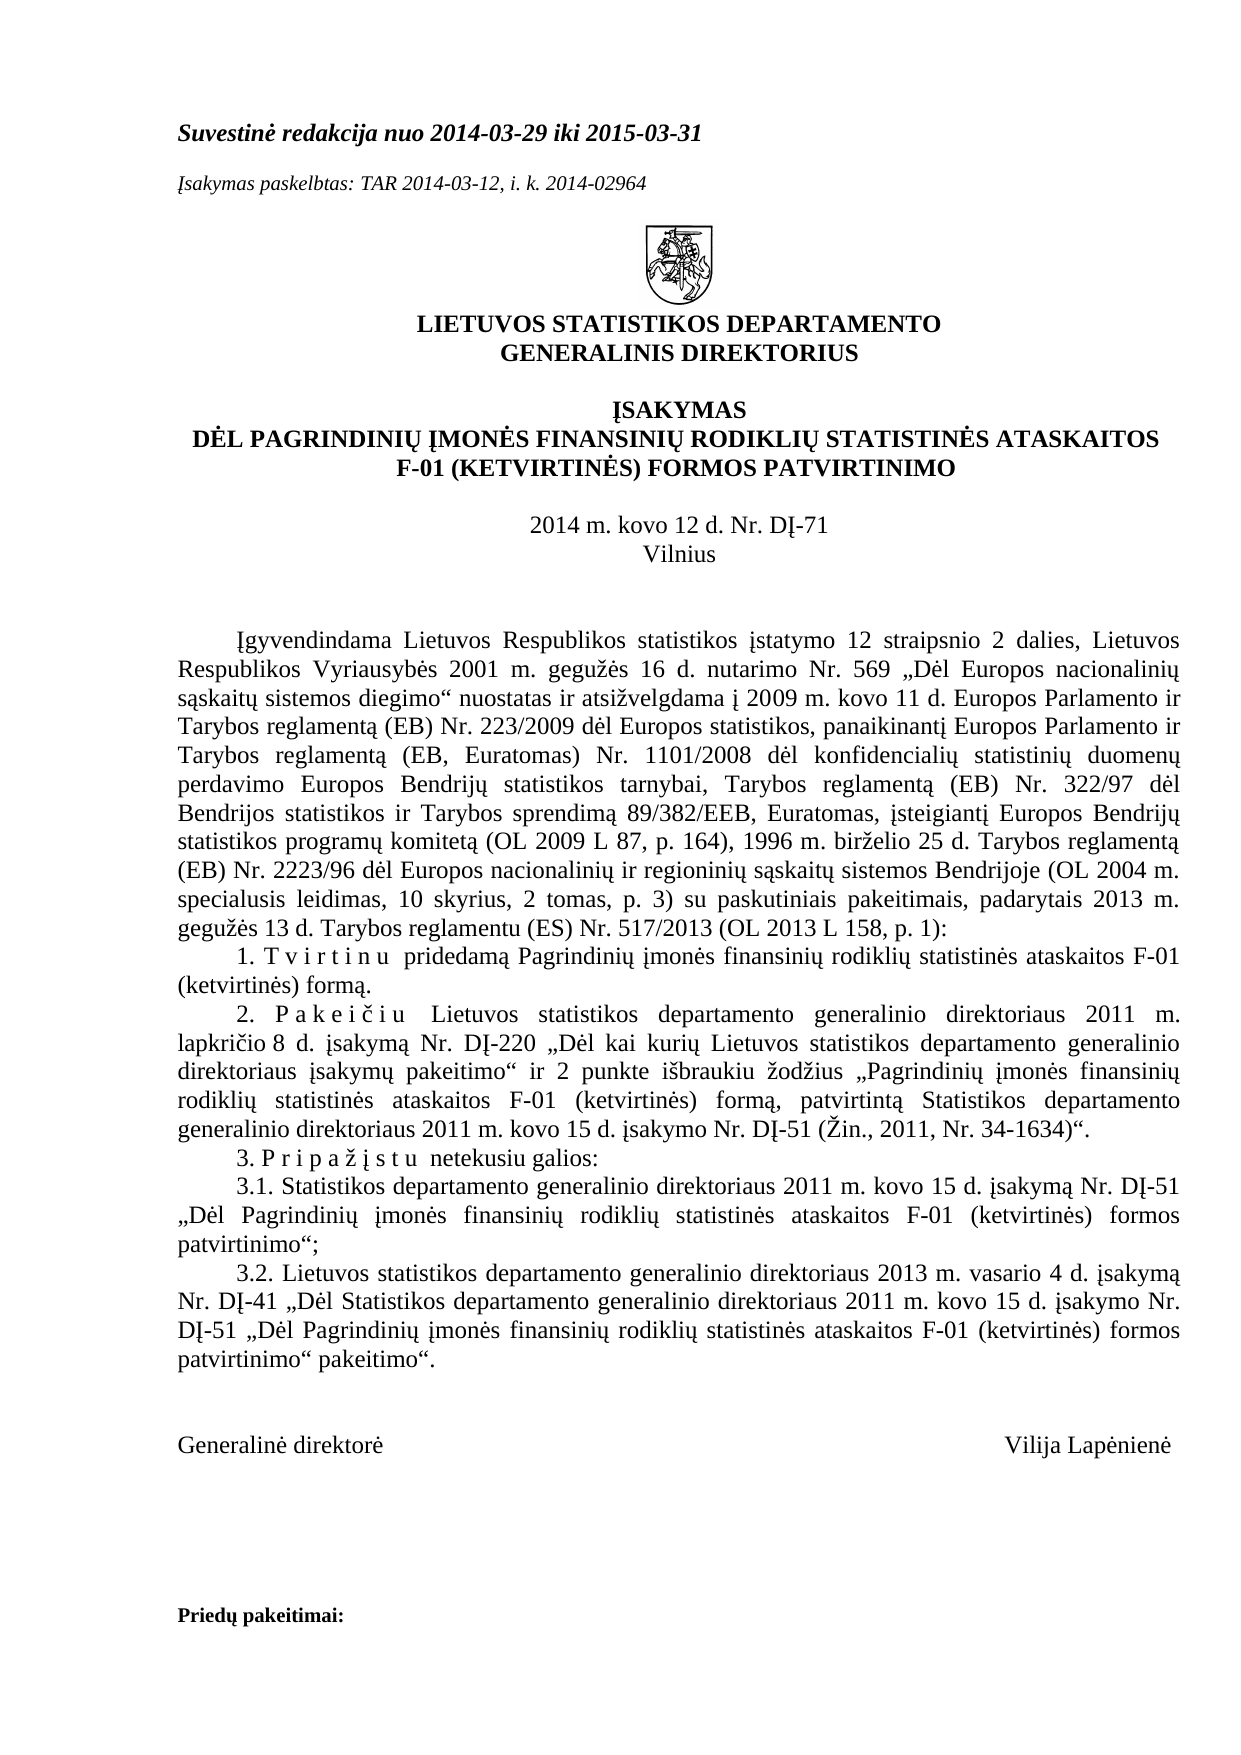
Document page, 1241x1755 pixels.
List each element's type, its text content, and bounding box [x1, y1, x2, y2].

text DĖL PAGRINDINIŲ ĮMONĖS FINANSINIŲ RODIKLIŲ STATISTINĖS ATASKAITOS [177, 424, 1181, 453]
text 2014 m. kovo 12 d. Nr. DĮ-71 [177, 510, 1181, 539]
text Priedų pakeitimai: [177, 1603, 1181, 1627]
text GENERALINIS DIREKTORIUS [177, 338, 1181, 366]
text LIETUVOS STATISTIKOS DEPARTAMENTO [177, 309, 1181, 338]
text 3.2. Lietuvos statistikos departamento generalinio direktoriaus 2013 m. vasario 4 d. įsakymą Nr. DĮ-41 „Dėl Statistikos departamento generalinio direktoriaus 2011 m. kovo 15 d. įsakymo Nr. DĮ-51 „Dėl Pagrindinių įmonės finansinių rodiklių statistinės ataskaitos F-01 (ketvirtinės) formos patvirtinimo“ pakeitimo“. [177, 1258, 1181, 1373]
text 3. Pripažįstu netekusiu galios: [177, 1143, 1181, 1171]
text F-01 (KETVIRTINĖS) FORMOS PATVIRTINIMO [177, 453, 1181, 481]
text 2. Pakeičiu Lietuvos statistikos departamento generalinio direktoriaus 2011 m. lapkričio 8 d. įsakymą Nr. DĮ-220 „Dėl kai kurių Lietuvos statistikos departamento generalinio direktoriaus įsakymų pakeitimo“ ir 2 punkte išbraukiu žodžius „Pagrindinių įmonės finansinių rodiklių statistinės ataskaitos F-01 (ketvirtinės) formą, patvirtintą Statistikos departamento generalinio direktoriaus 2011 m. kovo 15 d. įsakymo Nr. DĮ-51 (Žin., 2011, Nr. 34-1634)“. [177, 999, 1181, 1143]
text 3.1. Statistikos departamento generalinio direktoriaus 2011 m. kovo 15 d. įsakymą Nr. DĮ-51 „Dėl Pagrindinių įmonės finansinių rodiklių statistinės ataskaitos F-01 (ketvirtinės) formos patvirtinimo“; [177, 1171, 1181, 1258]
text Suvestinė redakcija nuo 2014-03-29 iki 2015-03-31 [177, 118, 1181, 147]
text Generalinė direktorė Vilija Lapėnienė [177, 1430, 1181, 1459]
text 1. Tvirtinu pridedamą Pagrindinių įmonės finansinių rodiklių statistinės ataskaitos F-01 (ketvirtinės) formą. [177, 941, 1181, 999]
text Įsakymas paskelbtas: TAR 2014-03-12, i. k. 2014-02964 [177, 171, 1181, 195]
text Įgyvendindama Lietuvos Respublikos statistikos įstatymo 12 straipsnio 2 dalies, Lietuvos Respublikos Vyriausybės 2001 m. gegužės 16 d. nutarimo Nr. 569 „Dėl Europos nacionalinių sąskaitų sistemos diegimo“ nuostatas ir atsižvelgdama į 2009 m. kovo 11 d. Europos Parlamento ir Tarybos reglamentą (EB) Nr. 223/2009 dėl Europos statistikos, panaikinantį Europos Parlamento ir Tarybos reglamentą (EB, Euratomas) Nr. 1101/2008 dėl konfidencialių statistinių duomenų perdavimo Europos Bendrijų statistikos tarnybai, Tarybos reglamentą (EB) Nr. 322/97 dėl Bendrijos statistikos ir Tarybos sprendimą 89/382/EEB, Euratomas, įsteigiantį Europos Bendrijų statistikos programų komitetą (OL 2009 L 87, p. 164), 1996 m. birželio 25 d. Tarybos reglamentą (EB) Nr. 2223/96 dėl Europos nacionalinių ir regioninių sąskaitų sistemos Bendrijoje (OL 2004 m. specialusis leidimas, 10 skyrius, 2 tomas, p. 3) su paskutiniais pakeitimais, padarytais 2013 m. gegužės 13 d. Tarybos reglamentu (ES) Nr. 517/2013 (OL 2013 L 158, p. 1): [177, 625, 1181, 941]
text Vilnius [177, 539, 1181, 568]
text ĮSAKYMAS [177, 395, 1181, 424]
